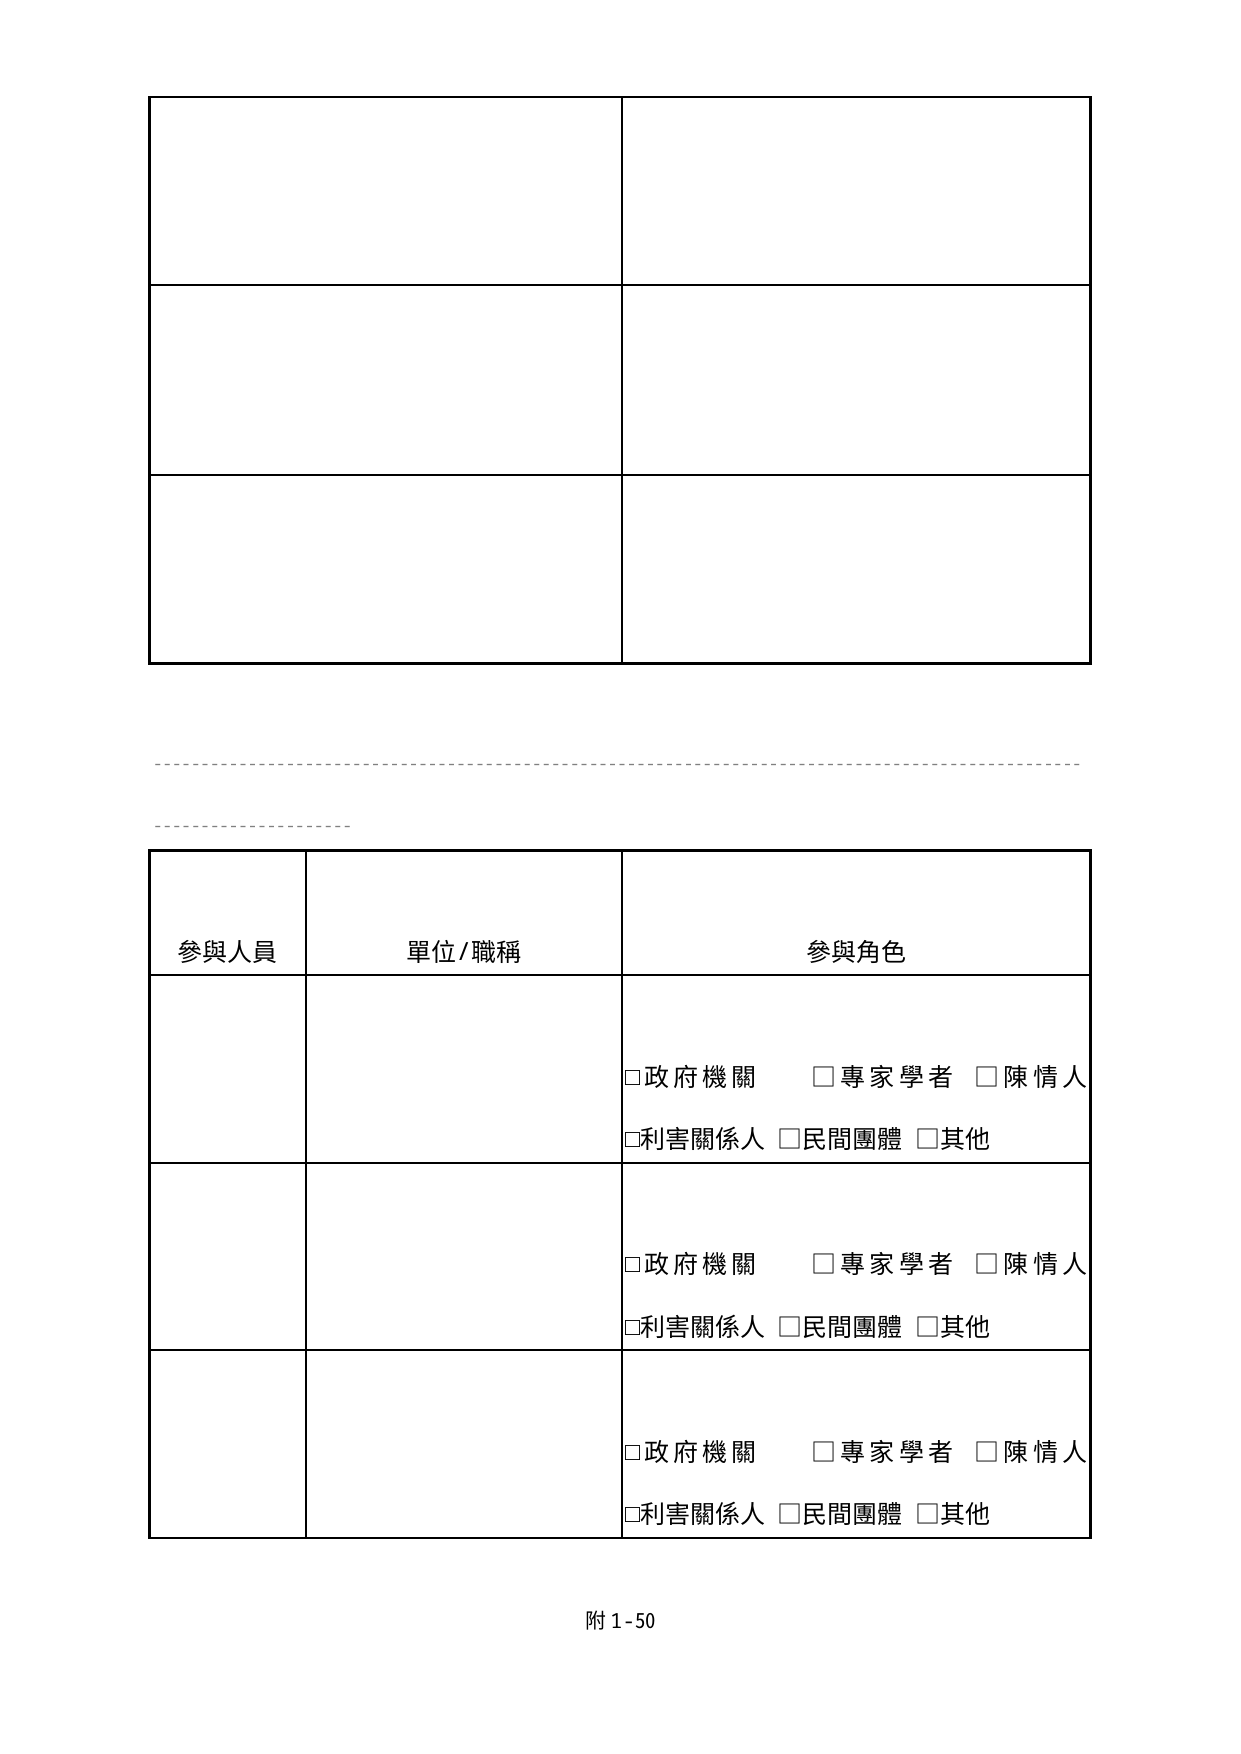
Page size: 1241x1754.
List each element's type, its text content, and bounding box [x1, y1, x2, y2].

table_cell [151, 286, 621, 474]
table_cell 參與角色 [623, 852, 1089, 974]
table_cell [623, 98, 1089, 284]
table_cell [307, 1351, 621, 1537]
table_cell [151, 976, 305, 1162]
table_cell [623, 476, 1089, 662]
table_cell [151, 1164, 305, 1349]
table_cell ----------------------------------------------------------------------------------------------------------------------- [150, 665, 1090, 849]
table_cell [151, 476, 621, 662]
table_cell [623, 286, 1089, 474]
table_cell □政府機關 □專家學者 □陳情人 □利害關係人 □民間團體 □其他 [623, 1351, 1089, 1537]
table_cell □政府機關 □專家學者 □陳情人 □利害關係人 □民間團體 □其他 [623, 1164, 1089, 1349]
table_cell 參與人員 [151, 852, 305, 974]
table_cell [307, 1164, 621, 1349]
table_cell [307, 976, 621, 1162]
table_cell [151, 1351, 305, 1537]
table_cell [151, 98, 621, 284]
table_cell □政府機關 □專家學者 □陳情人 □利害關係人 □民間團體 □其他 [623, 976, 1089, 1162]
table_cell 單位/職稱 [307, 852, 621, 974]
